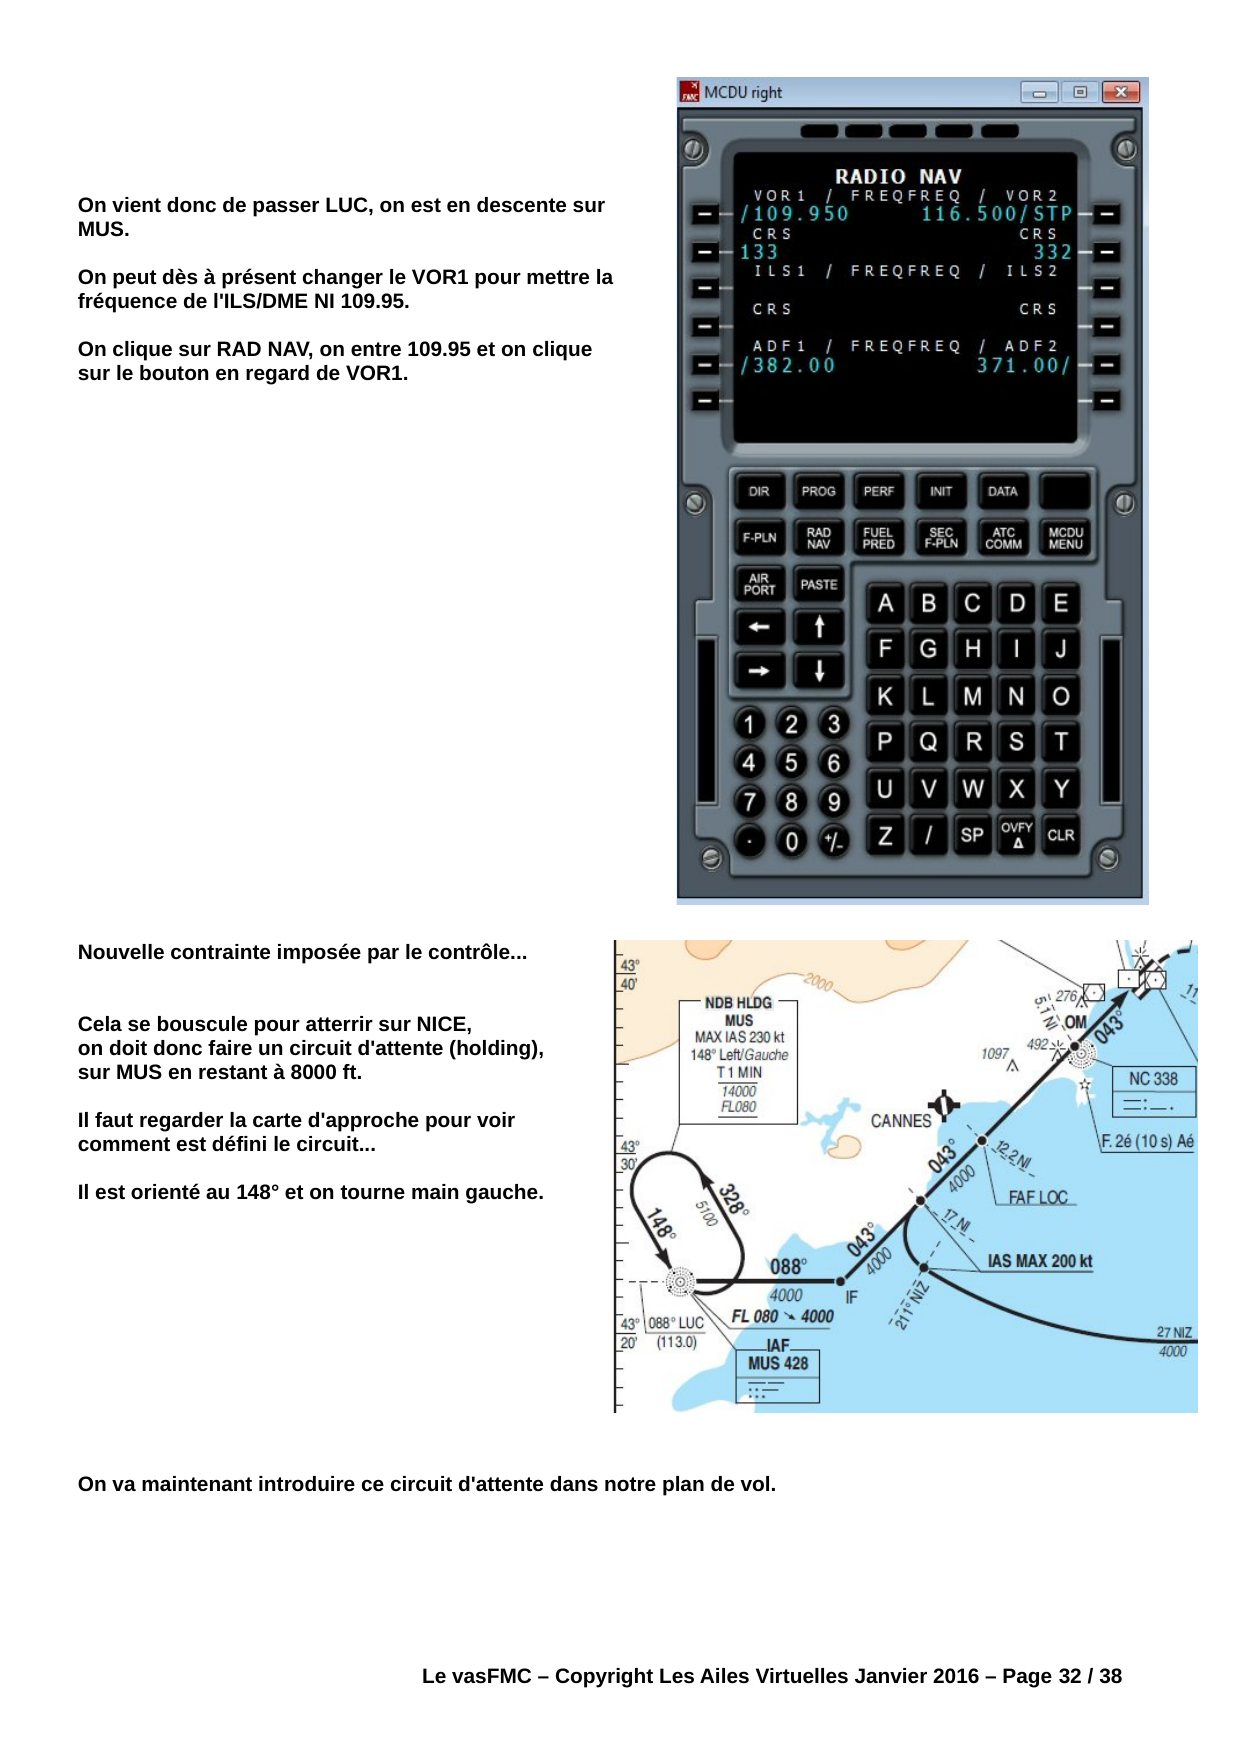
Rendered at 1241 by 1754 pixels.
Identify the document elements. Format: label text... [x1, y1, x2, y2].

table_cell [73, 1413, 620, 1442]
table_cell [621, 1413, 1185, 1442]
table_cell [621, 68, 1185, 904]
table_cell [621, 905, 1185, 934]
picture [676, 77, 1149, 905]
picture [607, 940, 1198, 1413]
table_cell Nouvelle contrainte imposée par le contrôle... Cela se bouscule pour atterrir sur NICE, on doit donc faire un circuit d'attente (holding), sur MUS en restant à 8000 ft. Il faut regarder la carte d'approche pour voir comment est défini le circuit... Il est orienté au 148° et on tourne main gauche. [73, 935, 620, 1412]
table_cell On va maintenant introduire ce circuit d'attente dans notre plan de vol. [73, 1443, 1185, 1502]
table_cell On vient donc de passer LUC, on est en descente sur MUS. On peut dès à présent changer le VOR1 pour mettre la fréquence de l'ILS/DME NI 109.95. On clique sur RAD NAV, on entre 109.95 et on clique sur le bouton en regard de VOR1. [73, 68, 620, 934]
table_cell [621, 935, 1185, 940]
